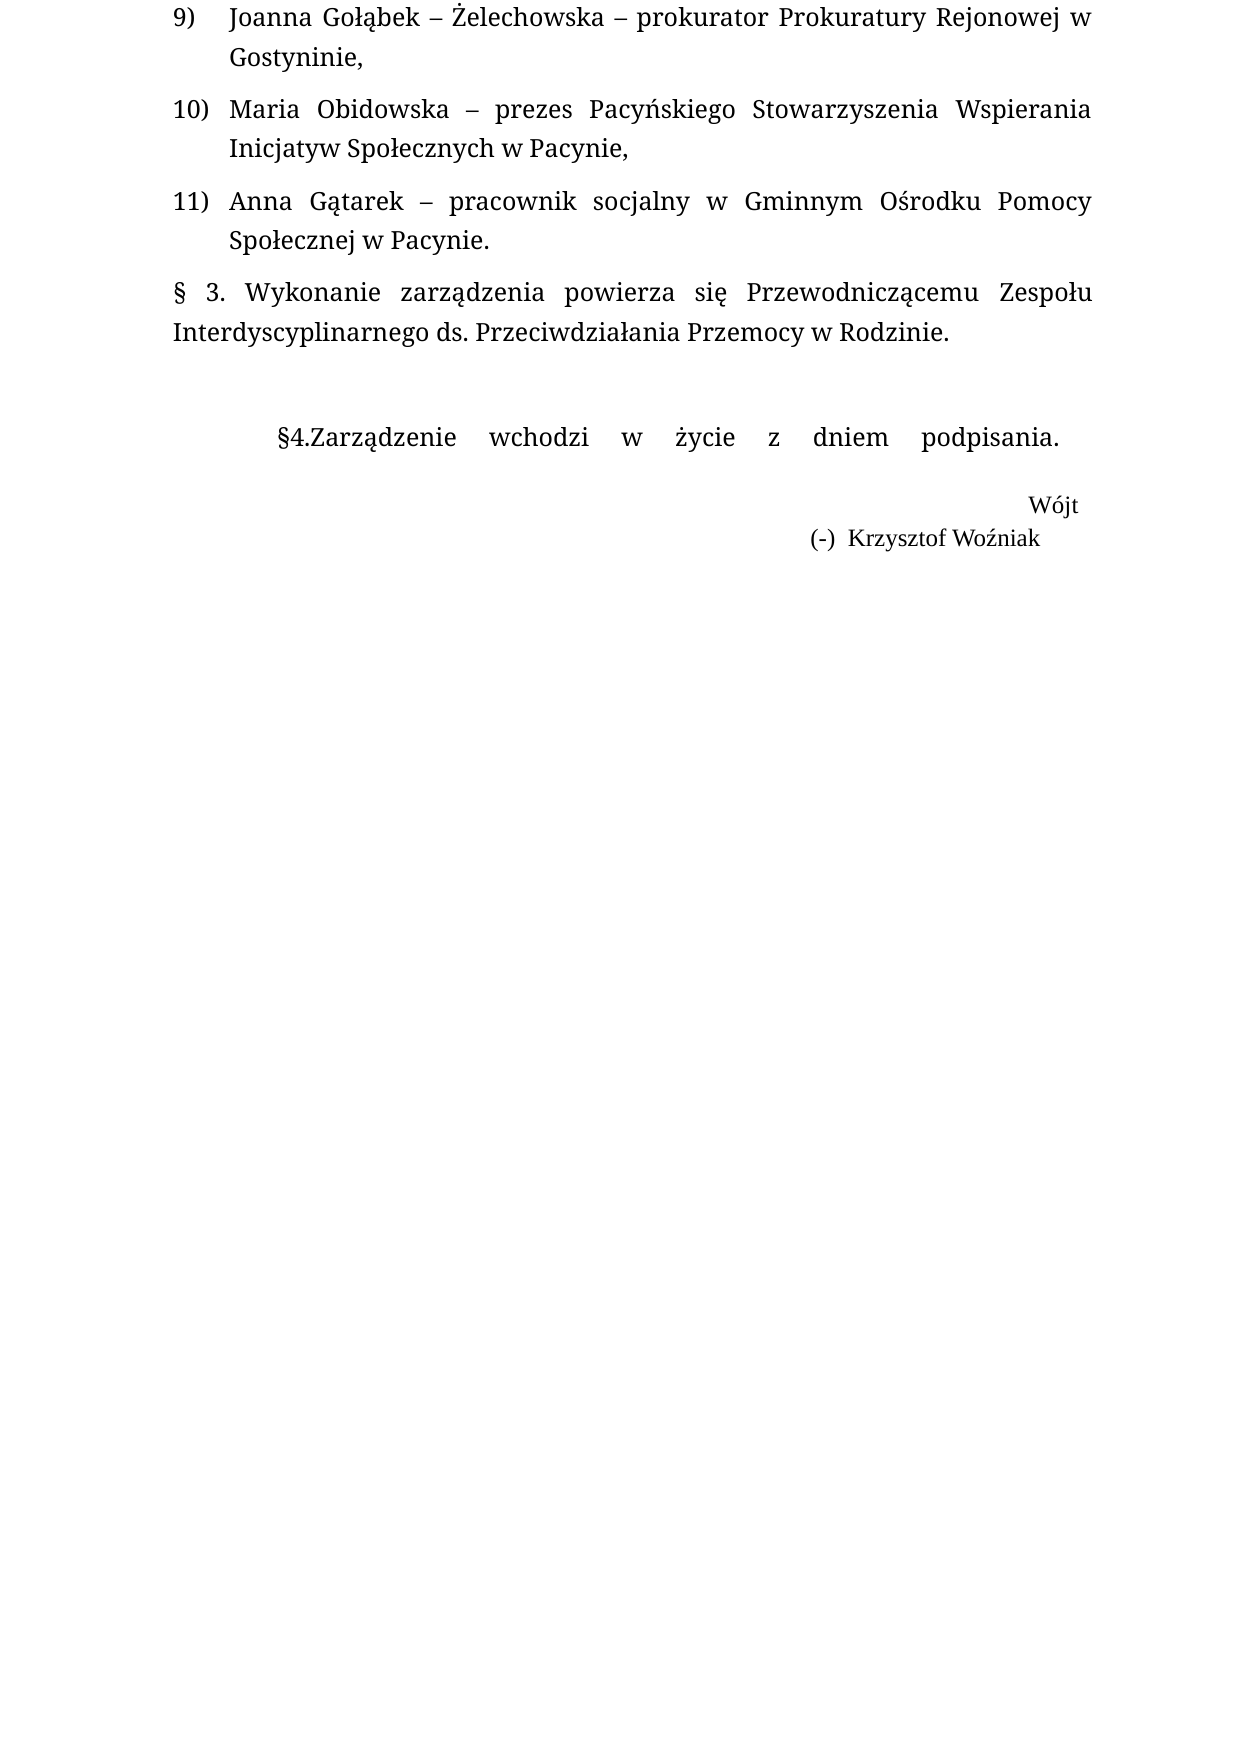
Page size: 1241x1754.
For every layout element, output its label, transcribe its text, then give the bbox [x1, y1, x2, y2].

list Joanna Gołąbek – Żelechowska – prokurator Prokuratury Rejonowej w Gostyninie, [173, 0, 1092, 73]
list Maria Obidowska – prezes Pacyńskiego Stowarzyszenia Wspierania Inicjatyw Społecznych w Pacynie, [173, 92, 1092, 165]
text § 3. Wykonanie zarządzenia powierza się Przewodniczącemu Zespołu Interdyscyplinarnego ds. Przeciwdziałania Przemocy w Rodzinie. [173, 275, 1092, 348]
list Anna Gątarek – pracownik socjalny w Gminnym Ośrodku Pomocy Społecznej w Pacynie. [173, 183, 1092, 257]
text §4.Zarządzenie wchodzi w życie z dniem podpisania. Wójt (-) Krzysztof Woźniak [148, 419, 1092, 552]
